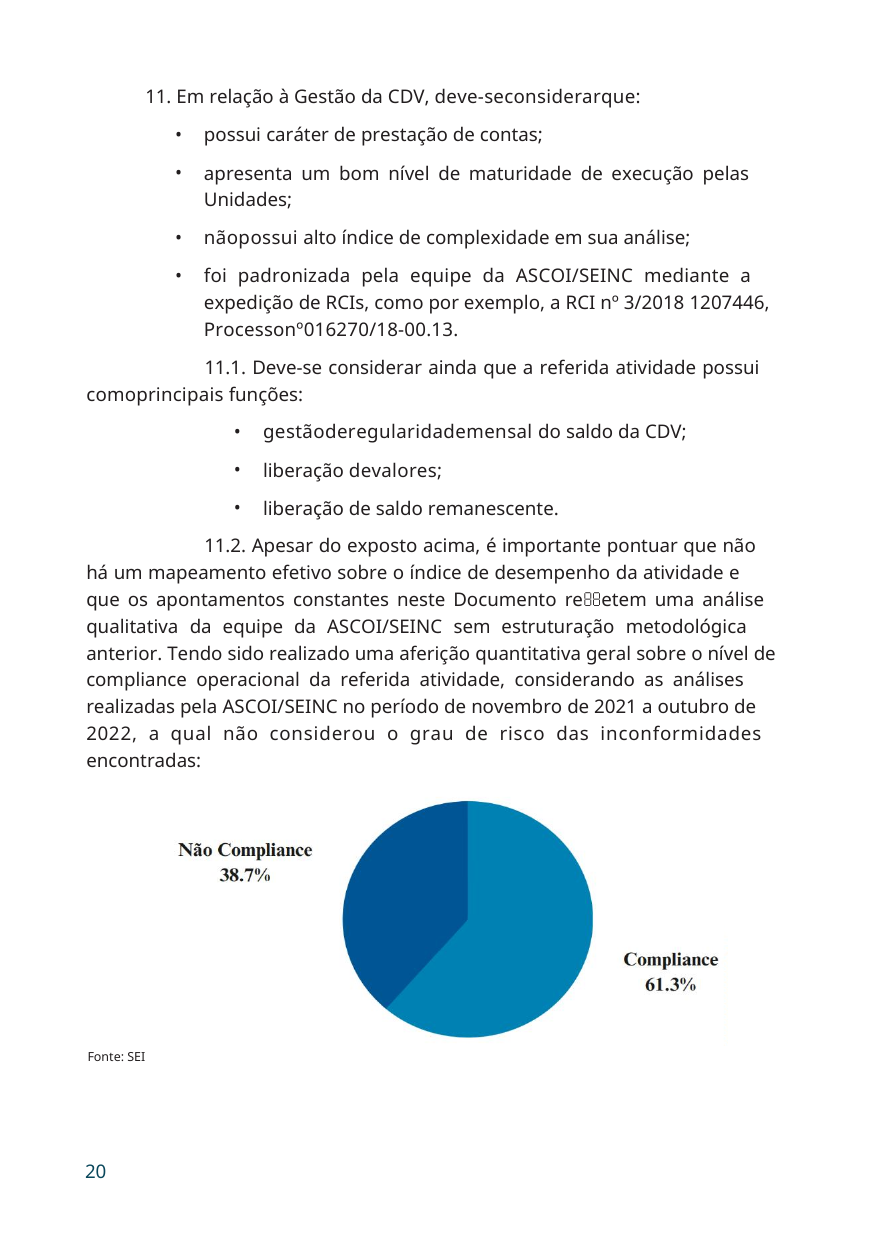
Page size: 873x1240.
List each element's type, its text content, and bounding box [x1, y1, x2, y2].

text 1 [145, 83, 156, 109]
text que os apontamentos constantes neste Documento reetem uma análise [86, 586, 808, 612]
text expedição de RCIs, como por exemplo, a RCI nº 3/2018 1207446, [204, 289, 808, 314]
text 1.2. Apesar do exposto acima, é importante pontuar que não [214, 532, 808, 558]
text Unidades; [204, 186, 808, 212]
text 1 [204, 532, 214, 558]
text encontradas: [86, 747, 233, 772]
text Processonº016270/18-00.13. [204, 316, 808, 341]
text 1.1. Deve-se considerar ainda que a referida atividade possui [214, 354, 808, 379]
text possui caráter de prestação de contas; [204, 121, 578, 147]
text anterior. Tendo sido realizado uma aferição quantitativa geral sobre o nível de [86, 639, 808, 665]
text nãopossui alto índice de complexidade em sua análise; [204, 224, 726, 250]
text liberação devalores; [263, 457, 477, 482]
text 2 [86, 720, 97, 746]
text • [175, 159, 204, 185]
text 1. Em relação à Gestão da CDV, deve-seconsiderarque: [156, 83, 688, 109]
text • [175, 121, 204, 147]
text 022, a qual não considerou o grau de risco das inconformidades [97, 720, 808, 746]
text comoprincipais funções: [86, 381, 336, 406]
text • [175, 262, 204, 288]
text 2 [85, 1158, 95, 1183]
text 1 [204, 354, 214, 379]
text Fonte: SEI [87, 1048, 163, 1065]
text foi padronizada pela equipe da ASCOI/SEINC mediante a [204, 262, 808, 288]
text realizadas pela ASCOI/SEINC no período de novembro de 2021 a outubro de [86, 693, 808, 719]
text apresenta um bom nível de maturidade de execução pelas [204, 159, 808, 185]
text gestãoderegularidademensal do saldo da CDV; [263, 418, 729, 444]
text liberação de saldo remanescente. [263, 494, 598, 520]
text • [234, 494, 263, 520]
text 0 [95, 1158, 131, 1183]
text compliance operacional da referida atividade, considerando as análises [86, 666, 808, 692]
text qualitativa da equipe da ASCOI/SEINC sem estruturação metodológica [86, 613, 808, 638]
text • [175, 224, 204, 250]
text • [234, 456, 270, 482]
text • [234, 418, 263, 444]
text há um mapeamento efetivo sobre o índice de desempenho da atividade e [86, 559, 808, 585]
